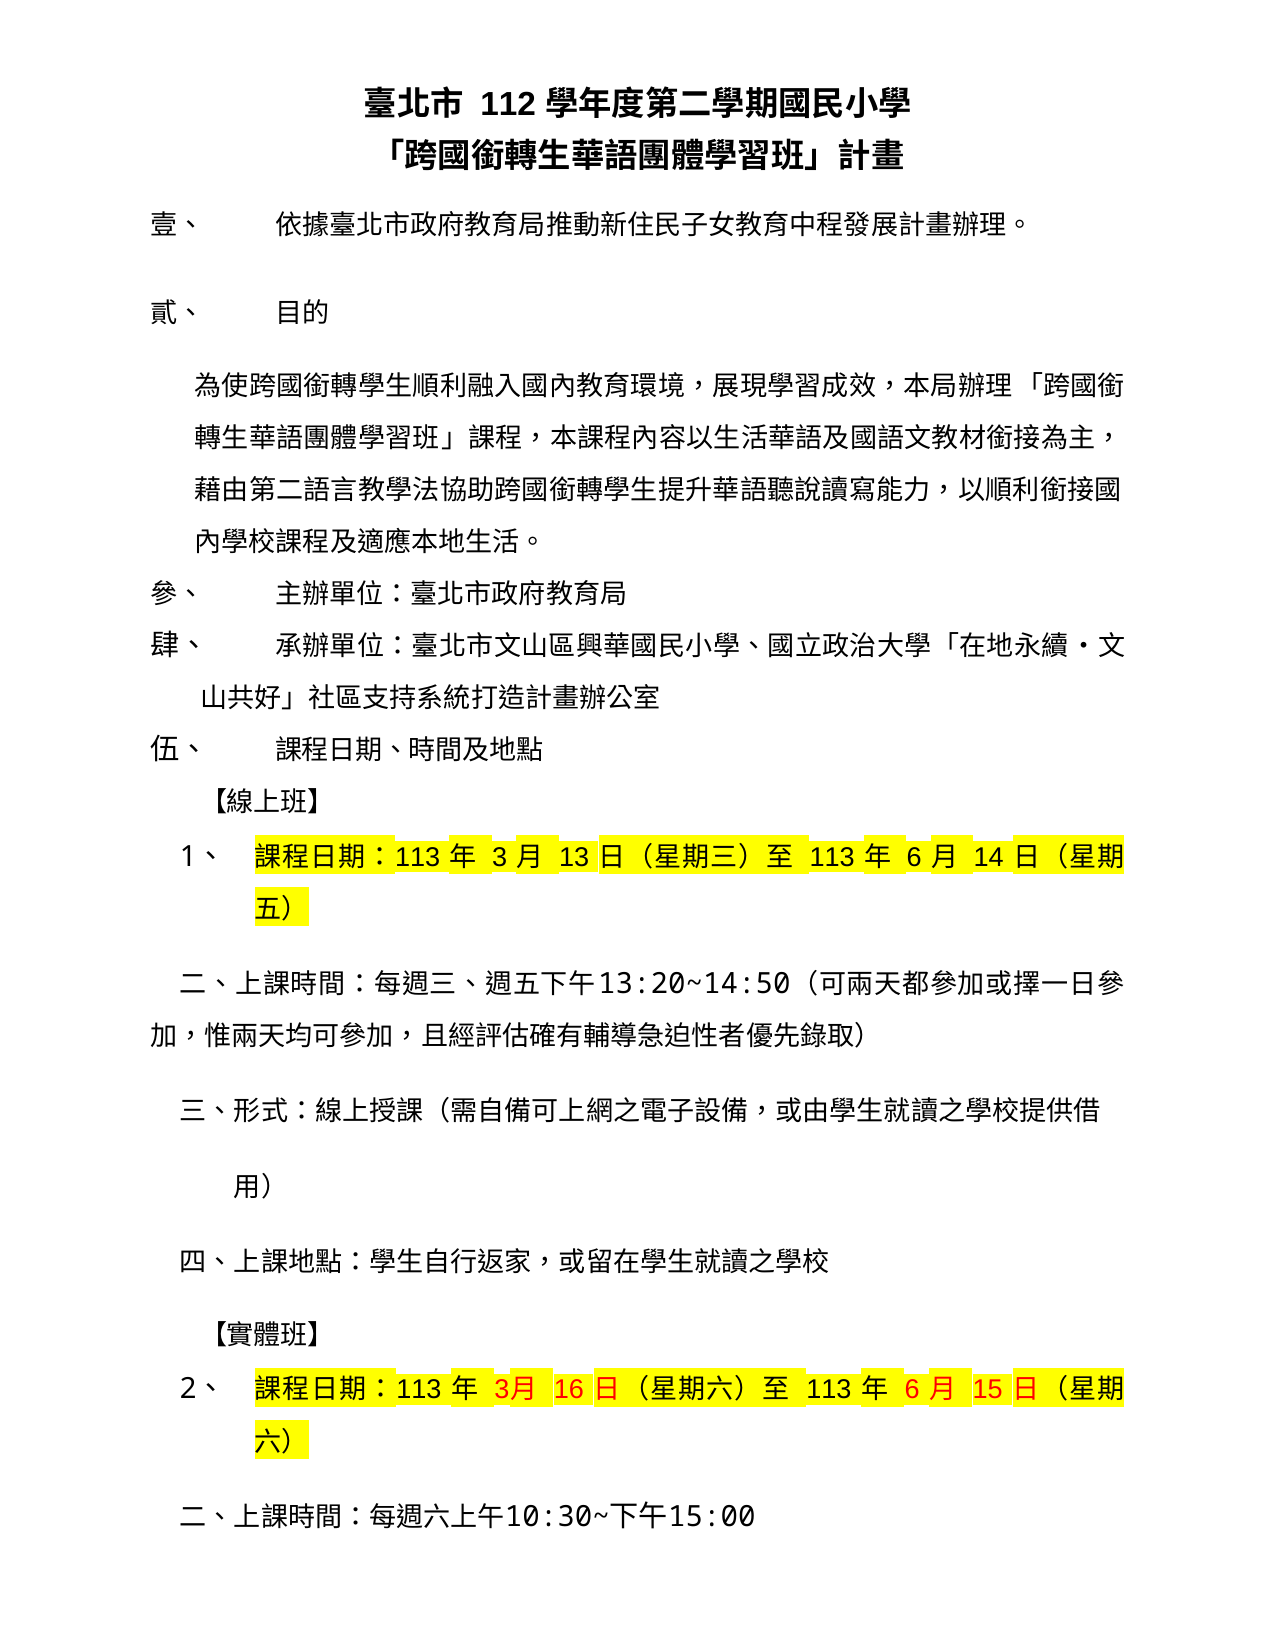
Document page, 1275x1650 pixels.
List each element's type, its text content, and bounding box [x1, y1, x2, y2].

list 依據臺北市政府教育局推動新住民子女教育中程發展計畫辦理。 [150, 193, 1125, 245]
subtitle 「跨國銜轉生華語團體學習班」計畫 [150, 126, 1125, 178]
text 三、形式：線上授課（需自備可上網之電子設備，或由學生就讀之學校提供借 [150, 1079, 1125, 1131]
text 用） [150, 1154, 1125, 1207]
subtitle 臺北市 112 學年度第二學期國民小學 [150, 74, 1125, 126]
list 課程日期：113 年 3 月 13 日（星期三）至 113 年 6 月 14 日（星期五） [179, 824, 1125, 928]
text 四、上課地點：學生自行返家，或留在學生就讀之學校 [150, 1230, 1125, 1282]
list 承辦單位：臺北市文山區興華國民小學、國立政治大學「在地永續・文山共好」社區支持系統打造計畫辦公室 [150, 614, 1125, 718]
text 【實體班】 [200, 1303, 1125, 1355]
text 二、上課時間：每週六上午10:30~下午15:00 [150, 1484, 1125, 1537]
list 主辦單位：臺北市政府教育局 [150, 562, 1125, 614]
text 【線上班】 [200, 770, 1125, 822]
list 課程日期：113 年 3月 16 日（星期六）至 113 年 6 月 15 日（星期六） [179, 1357, 1125, 1461]
list 目的 [150, 280, 1125, 332]
list 課程日期、時間及地點 [150, 718, 1125, 770]
text 為使跨國銜轉學生順利融入國內教育環境，展現學習成效，本局辦理「跨國銜轉生華語團體學習班」課程，本課程內容以生活華語及國語文教材銜接為主，藉由第二語言教學法協助跨國銜轉學生提升華語聽說讀寫能力，以順利銜接國內學校課程及適應本地生活。 [194, 353, 1125, 562]
text 二、上課時間：每週三、週五下午13:20~14:50（可兩天都參加或擇一日參加，惟兩天均可參加，且經評估確有輔導急迫性者優先錄取） [150, 952, 1125, 1056]
